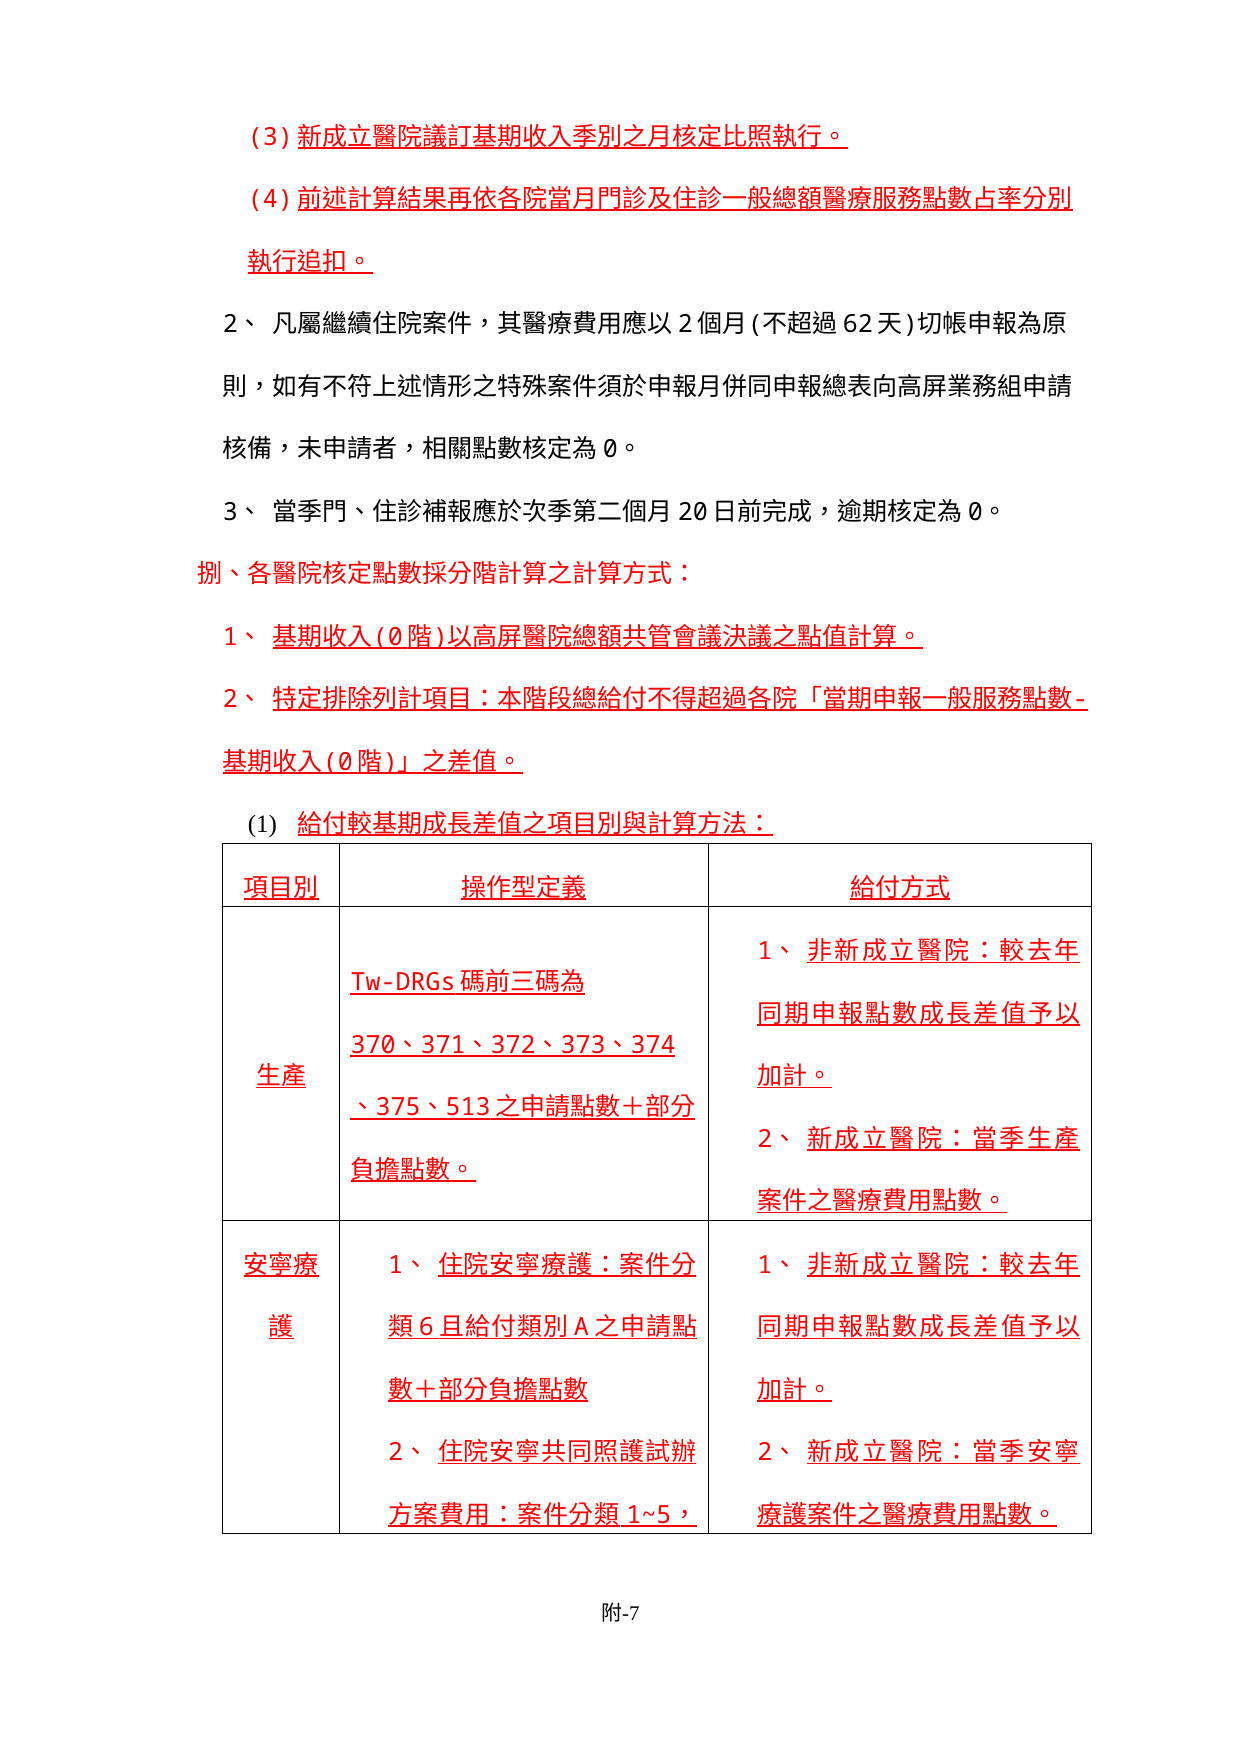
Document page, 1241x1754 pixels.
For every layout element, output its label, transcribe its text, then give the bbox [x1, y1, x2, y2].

list 前述計算結果再依各院當月門診及住診一般總額醫療服務點數占率分別執行追扣。 [248, 155, 1092, 280]
table_cell 非新成立醫院：較去年同期申報點數成長差值予以加計。 新成立醫院：當季生產案件之醫療費用點數。 [709, 907, 1091, 1219]
list 基期收入(0階)以高屏醫院總額共管會議決議之點值計算。 [223, 592, 1092, 655]
table_header 項目別 [223, 844, 339, 906]
table_cell 生產 [223, 907, 339, 1219]
list 凡屬繼續住院案件，其醫療費用應以2個月(不超過62天)切帳申報為原則，如有不符上述情形之特殊案件須於申報月併同申報總表向高屏業務組申請核備，未申請者，相關點數核定為0。 [223, 280, 1092, 467]
table_cell 住院安寧療護：案件分類6且給付類別A之申請點數＋部分負擔點數 住院安寧共同照護試辦方案費用：案件分類1~5， [340, 1221, 708, 1533]
list 當季門、住診補報應於次季第二個月20日前完成，逾期核定為0。 [223, 467, 1092, 530]
table_cell Tw-DRGs碼前三碼為370、371、372、373、374、375、513之申請點數＋部分負擔點數。 [340, 907, 708, 1219]
table_cell 非新成立醫院：較去年同期申報點數成長差值予以加計。 新成立醫院：當季安寧療護案件之醫療費用點數。 [709, 1221, 1091, 1533]
list 新成立醫院議訂基期收入季別之月核定比照執行。 [248, 92, 1092, 155]
list 各醫院核定點數採分階計算之計算方式： [198, 530, 1092, 592]
table_header 操作型定義 [340, 844, 708, 906]
table_header 給付方式 [709, 844, 1091, 906]
table_cell 安寧療護 [223, 1221, 339, 1533]
list 給付較基期成長差值之項目別與計算方法： [248, 780, 1092, 842]
list 特定排除列計項目：本階段總給付不得超過各院「當期申報一般服務點數-基期收入(0階)」之差值。 [223, 655, 1092, 780]
